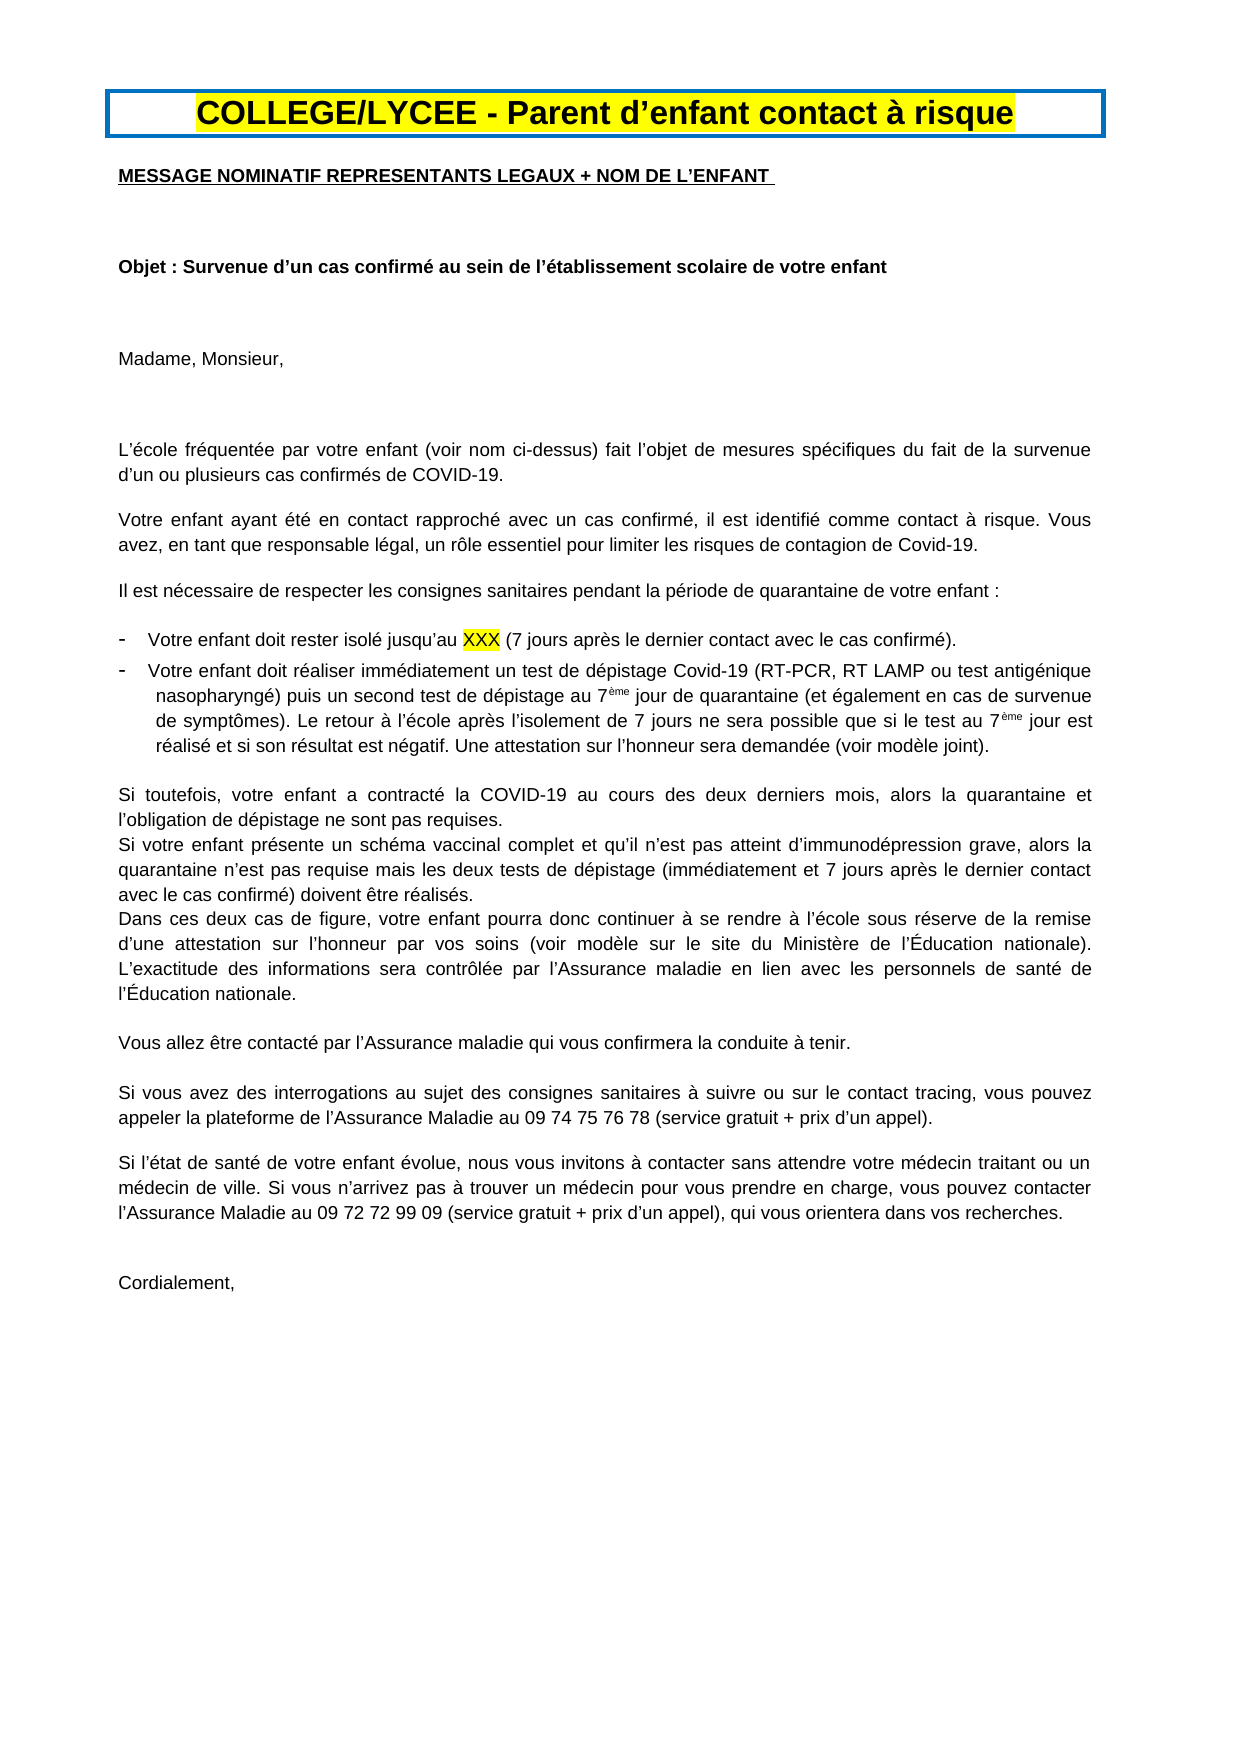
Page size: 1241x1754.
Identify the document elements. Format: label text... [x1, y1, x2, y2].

text Vous allez être contacté par l’Assurance maladie qui vous confirmera la conduite à tenir. [118, 1032, 1092, 1054]
text Objet : Survenue d’un cas confirmé au sein de l’établissement scolaire de votre enfant [118, 256, 1092, 278]
text COLLEGE/LYCEE - Parent d’enfant contact à risque [110, 93, 1101, 134]
text Cordialement, [118, 1272, 1092, 1294]
text Madame, Monsieur, [118, 348, 1092, 369]
list Votre enfant doit rester isolé jusqu’au XXX (7 jours après le dernier contact avec le cas confirmé). [118, 625, 1092, 652]
list Si votre enfant présente un schéma vaccinal complet et qu’il n’est pas atteint d’immunodépression grave, alors la quarantaine n’est pas requise mais les deux tests de dépistage (immédiatement et 7 jours après le dernier contact avec le cas confirmé) doivent être réalisés. [118, 834, 1092, 905]
text Votre enfant ayant été en contact rapproché avec un cas confirmé, il est identifié comme contact à risque. Vous avez, en tant que responsable légal, un rôle essentiel pour limiter les risques de contagion de Covid-19. [118, 509, 1092, 556]
text Si vous avez des interrogations au sujet des consignes sanitaires à suivre ou sur le contact tracing, vous pouvez appeler la plateforme de l’Assurance Maladie au 09 74 75 76 78 (service gratuit + prix d’un appel). [118, 1082, 1092, 1128]
text L’école fréquentée par votre enfant (voir nom ci-dessus) fait l’objet de mesures spécifiques du fait de la survenue d’un ou plusieurs cas confirmés de COVID-19. [118, 439, 1092, 485]
text Si l’état de santé de votre enfant évolue, nous vous invitons à contacter sans attendre votre médecin traitant ou un médecin de ville. Si vous n’arrivez pas à trouver un médecin pour vous prendre en charge, vous pouvez contacter l’Assurance Maladie au 09 72 72 99 09 (service gratuit + prix d’un appel), qui vous orientera dans vos recherches. [118, 1152, 1092, 1223]
text Il est nécessaire de respecter les consignes sanitaires pendant la période de quarantaine de votre enfant : [118, 580, 1092, 601]
list Votre enfant doit réaliser immédiatement un test de dépistage Covid-19 (RT-PCR, RT LAMP ou test antigénique nasopharyngé) puis un second test de dépistage au 7ème jour de quarantaine (et également en cas de survenue de symptômes). Le retour à l’école après l’isolement de 7 jours ne sera possible que si le test au 7ème jour est réalisé et si son résultat est négatif. Une attestation sur l’honneur sera demandée (voir modèle joint). [118, 656, 1092, 756]
list Si toutefois, votre enfant a contracté la COVID-19 au cours des deux derniers mois, alors la quarantaine et l’obligation de dépistage ne sont pas requises. [118, 784, 1092, 831]
list Dans ces deux cas de figure, votre enfant pourra donc continuer à se rendre à l’école sous réserve de la remise d’une attestation sur l’honneur par vos soins (voir modèle sur le site du Ministère de l’Éducation nationale). L’exactitude des informations sera contrôlée par l’Assurance maladie en lien avec les personnels de santé de l’Éducation nationale. [118, 908, 1092, 1004]
text MESSAGE NOMINATIF REPRESENTANTS LEGAUX + NOM DE L’ENFANT [118, 165, 1092, 187]
